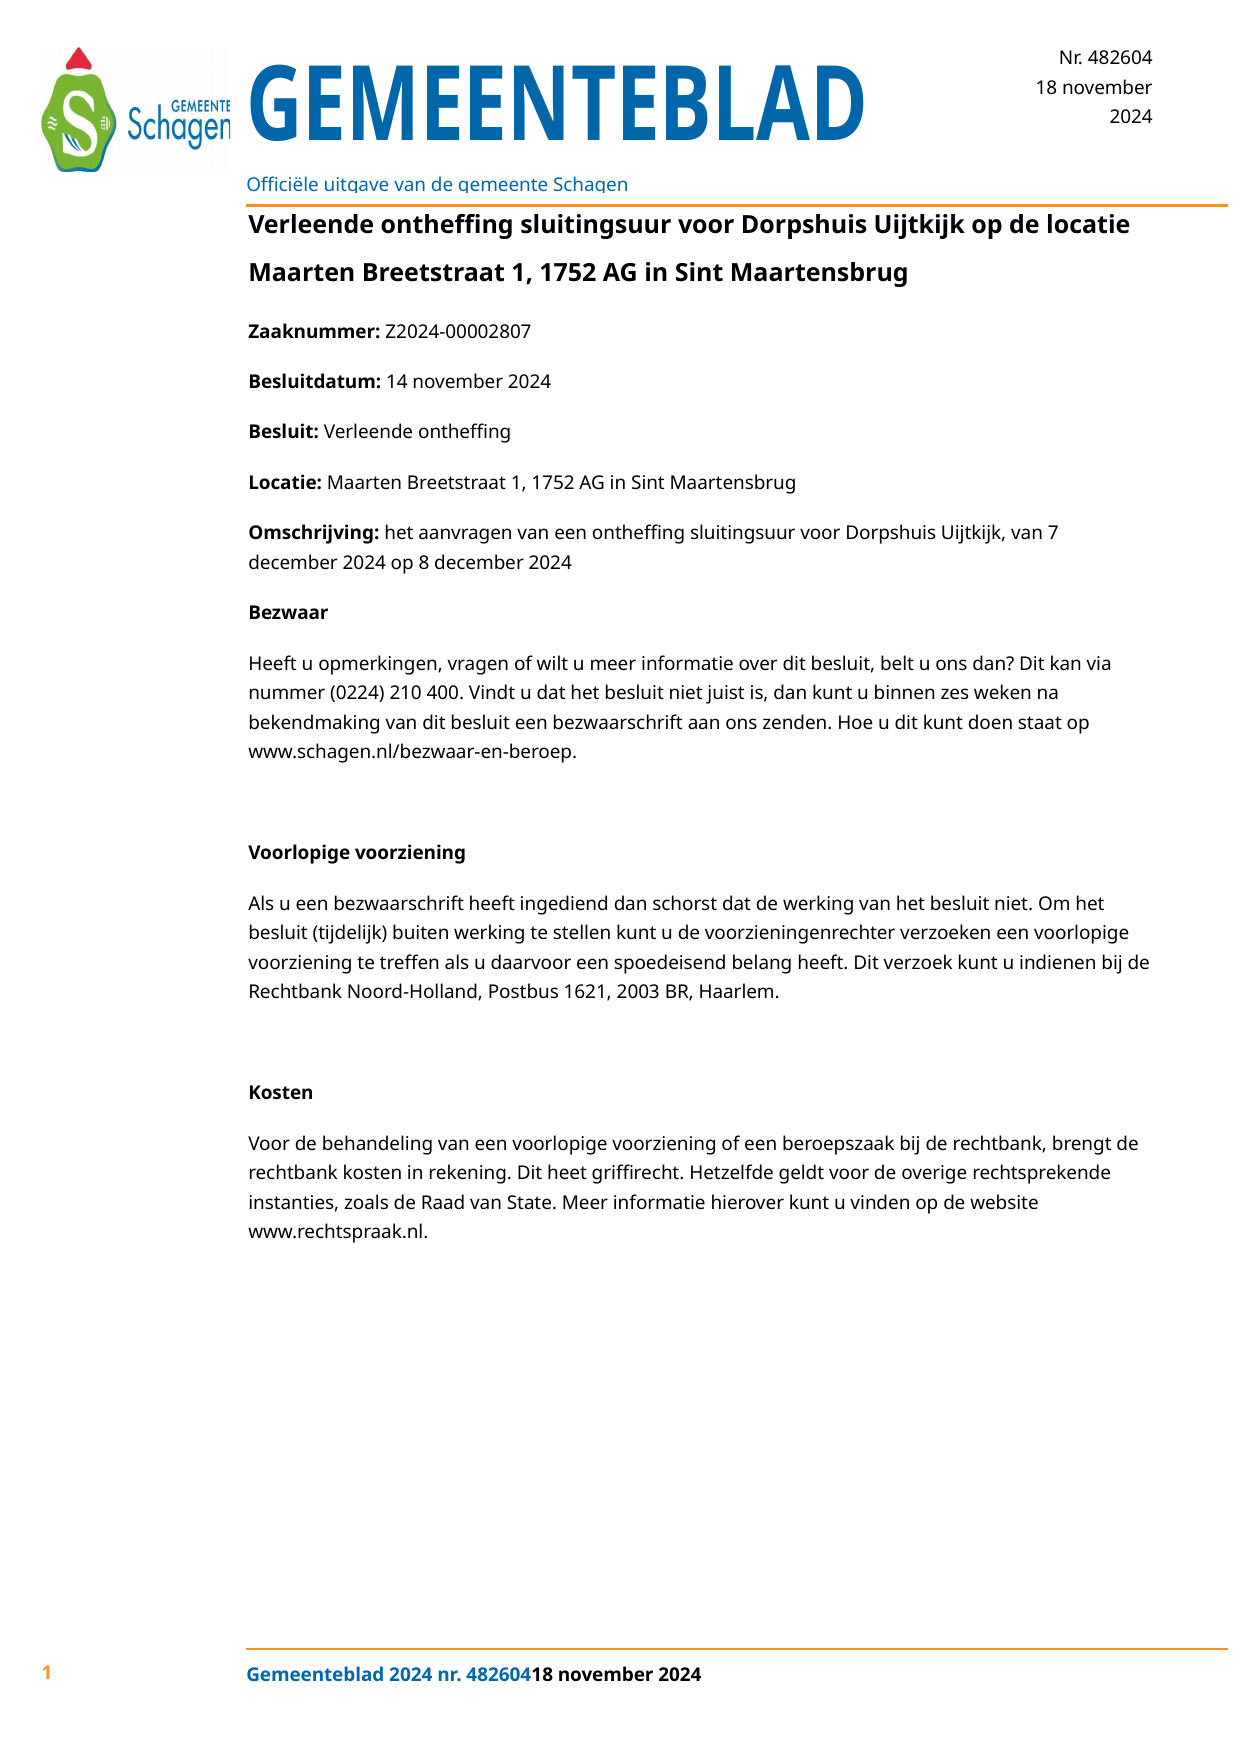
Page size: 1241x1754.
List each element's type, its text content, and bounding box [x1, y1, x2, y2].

text Locatie: Maarten Breetstraat 1, 1752 AG in Sint Maartensbrug [248, 469, 1152, 495]
text Als u een bezwaarschrift heeft ingediend dan schorst dat de werking van het besluit niet. Om het besluit (tijdelijk) buiten werking te stellen kunt u de voorzieningenrechter verzoeken een voorlopige voorziening te treffen als u daarvoor een spoedeisend belang heeft. Dit verzoek kunt u indienen bij de Rechtbank Noord-Holland, Postbus 1621, 2003 BR, Haarlem. [248, 890, 1152, 1004]
text Voorlopige voorziening [248, 839, 1152, 865]
text Besluitdatum: 14 november 2024 [248, 368, 1152, 394]
text Besluit: Verleende ontheffing [248, 419, 1152, 444]
text Verleende ontheffing sluitingsuur voor Dorpshuis Uijtkijk op de locatie Maarten Breetstraat 1, 1752 AG in Sint Maartensbrug [248, 207, 1152, 288]
text Voor de behandeling van een voorlopige voorziening of een beroepszaak bij de rechtbank, brengt de rechtbank kosten in rekening. Dit heet griffirecht. Hetzelfde geldt voor de overige rechtsprekende instanties, zoals de Raad van State. Meer informatie hierover kunt u vinden op de website www.rechtspraak.nl. [248, 1130, 1152, 1244]
text Bezwaar [248, 599, 1152, 625]
text Kosten [248, 1079, 1152, 1105]
picture [41, 47, 231, 172]
text Zaaknummer: Z2024-00002807 [248, 318, 1152, 344]
text Omschrijving: het aanvragen van een ontheffing sluitingsuur voor Dorpshuis Uijtkijk, van 7 december 2024 op 8 december 2024 [248, 519, 1152, 575]
text Heeft u opmerkingen, vragen of wilt u meer informatie over dit besluit, belt u ons dan? Dit kan via nummer (0224) 210 400. Vindt u dat het besluit niet juist is, dan kunt u binnen zes weken na bekendmaking van dit besluit een bezwaarschrift aan ons zenden. Hoe u dit kunt doen staat op www.schagen.nl/bezwaar-en-beroep. [248, 650, 1152, 764]
